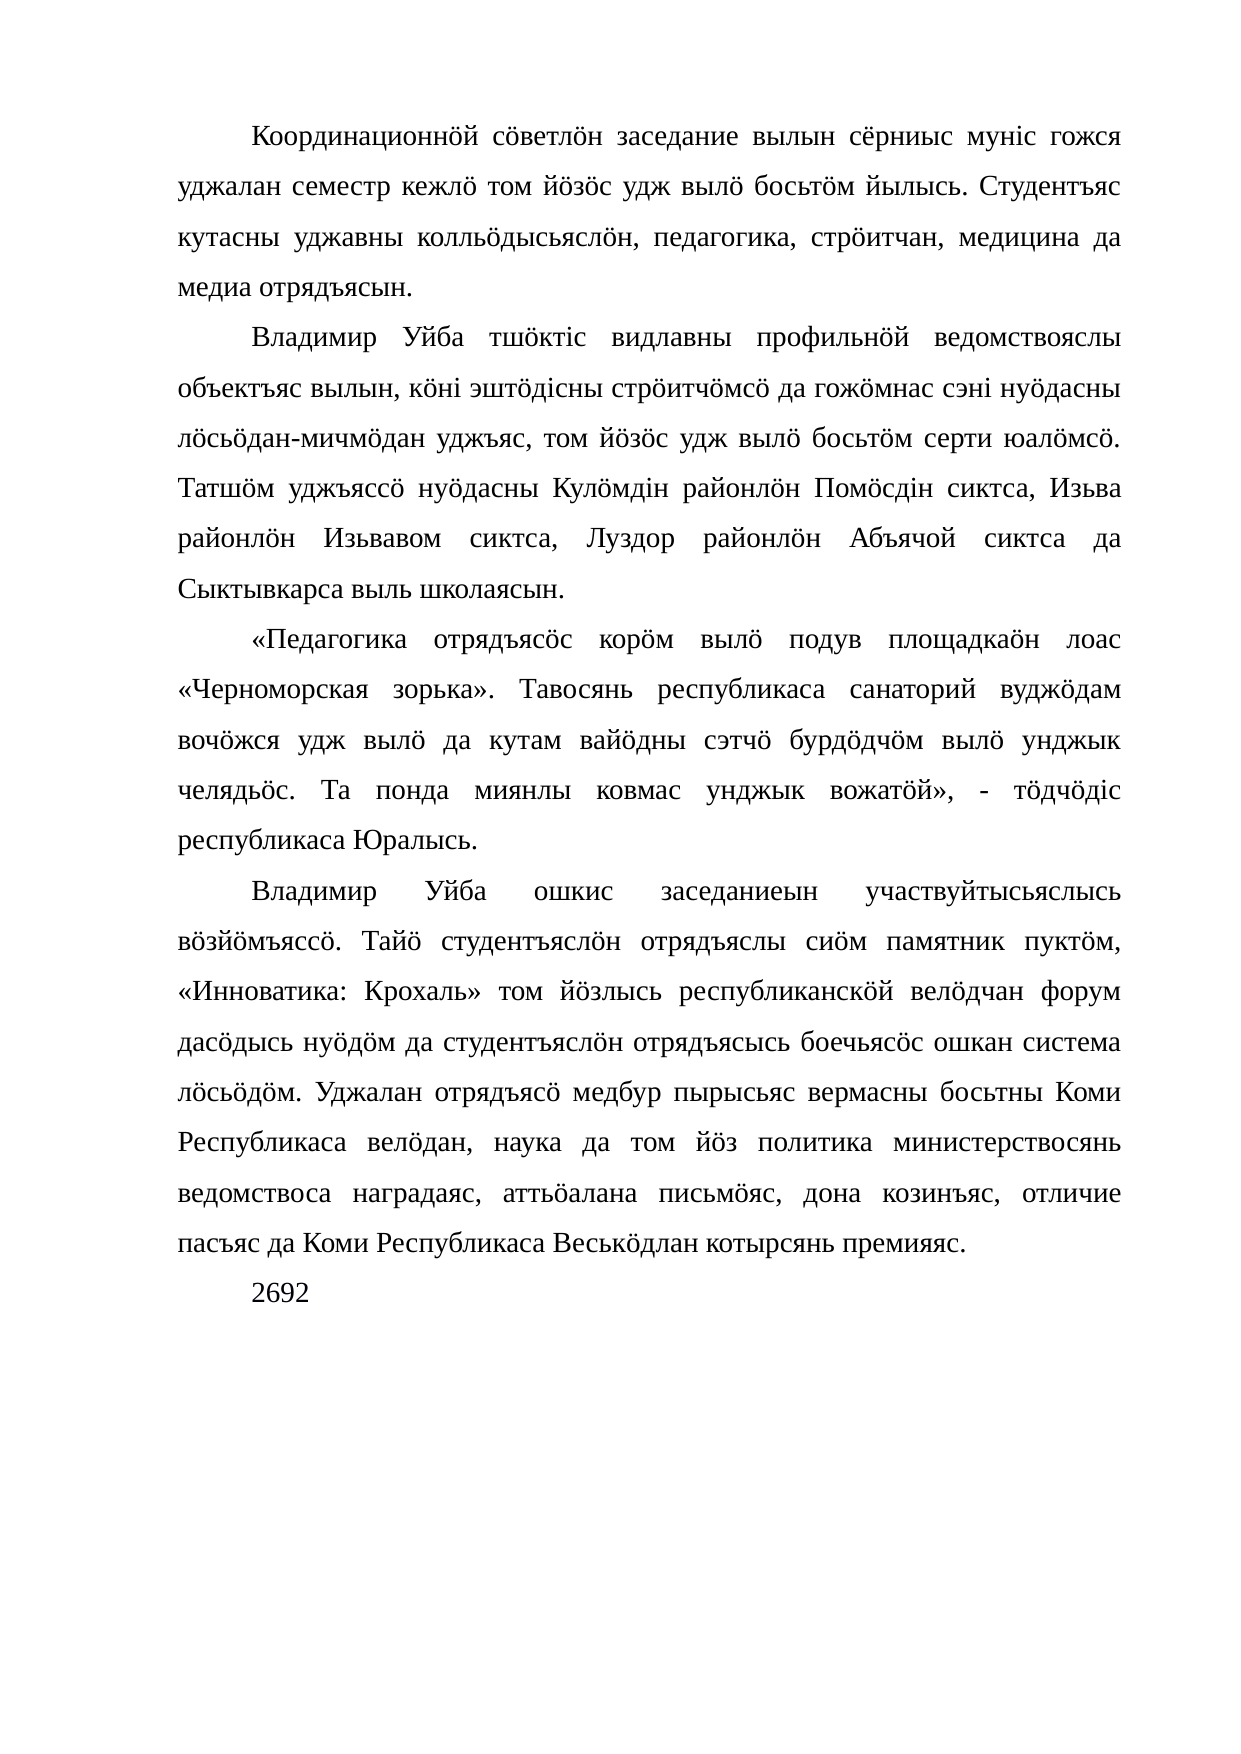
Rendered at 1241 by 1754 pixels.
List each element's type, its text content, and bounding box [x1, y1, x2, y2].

text Координационнӧй сӧветлӧн заседание вылын сёрниыс муніс гожся уджалан семестр кежлӧ том йӧзӧс удж вылӧ босьтӧм йылысь. Студентъяс кутасны уджавны колльӧдысьяслӧн, педагогика, стрӧитчан, медицина да медиа отрядъясын. [177, 118, 1122, 303]
text Владимир Уйба тшӧктіс видлавны профильнӧй ведомствояслы объектъяс вылын, кӧні эштӧдісны стрӧитчӧмсӧ да гожӧмнас сэні нуӧдасны лӧсьӧдан-мичмӧдан уджъяс, том йӧзӧс удж вылӧ босьтӧм серти юалӧмсӧ. Татшӧм уджъяссӧ нуӧдасны Кулӧмдін районлӧн Помӧсдін сиктса, Изьва районлӧн Изьвавом сиктса, Луздор районлӧн Абъячой сиктса да Сыктывкарса выль школаясын. [177, 319, 1122, 604]
text Владимир Уйба ошкис заседаниеын участвуйтысьяслысь вӧзйӧмъяссӧ. Тайӧ студентъяслӧн отрядъяслы сиӧм памятник пуктӧм, «Инноватика: Крохаль» том йӧзлысь республиканскӧй велӧдчан форум дасӧдысь нуӧдӧм да студентъяслӧн отрядъясысь боечьясӧс ошкан система лӧсьӧдӧм. Уджалан отрядъясӧ медбур пырысьяс вермасны босьтны Коми Республикаса велӧдан, наука да том йӧз политика министерствосянь ведомствоса наградаяс, аттьӧалана письмӧяс, дона козинъяс, отличие пасъяс да Коми Республикаса Веськӧдлан котырсянь премияяс. [177, 873, 1122, 1258]
text «Педагогика отрядъясӧс корӧм вылӧ подув площадкаӧн лоас «Черноморская зорька». Тавосянь республикаса санаторий вуджӧдам вочӧжся удж вылӧ да кутам вайӧдны сэтчӧ бурдӧдчӧм вылӧ унджык челядьӧс. Та понда миянлы ковмас унджык вожатӧй», - тӧдчӧдіс республикаса Юралысь. [177, 621, 1122, 856]
text 2692 [177, 1275, 1122, 1309]
